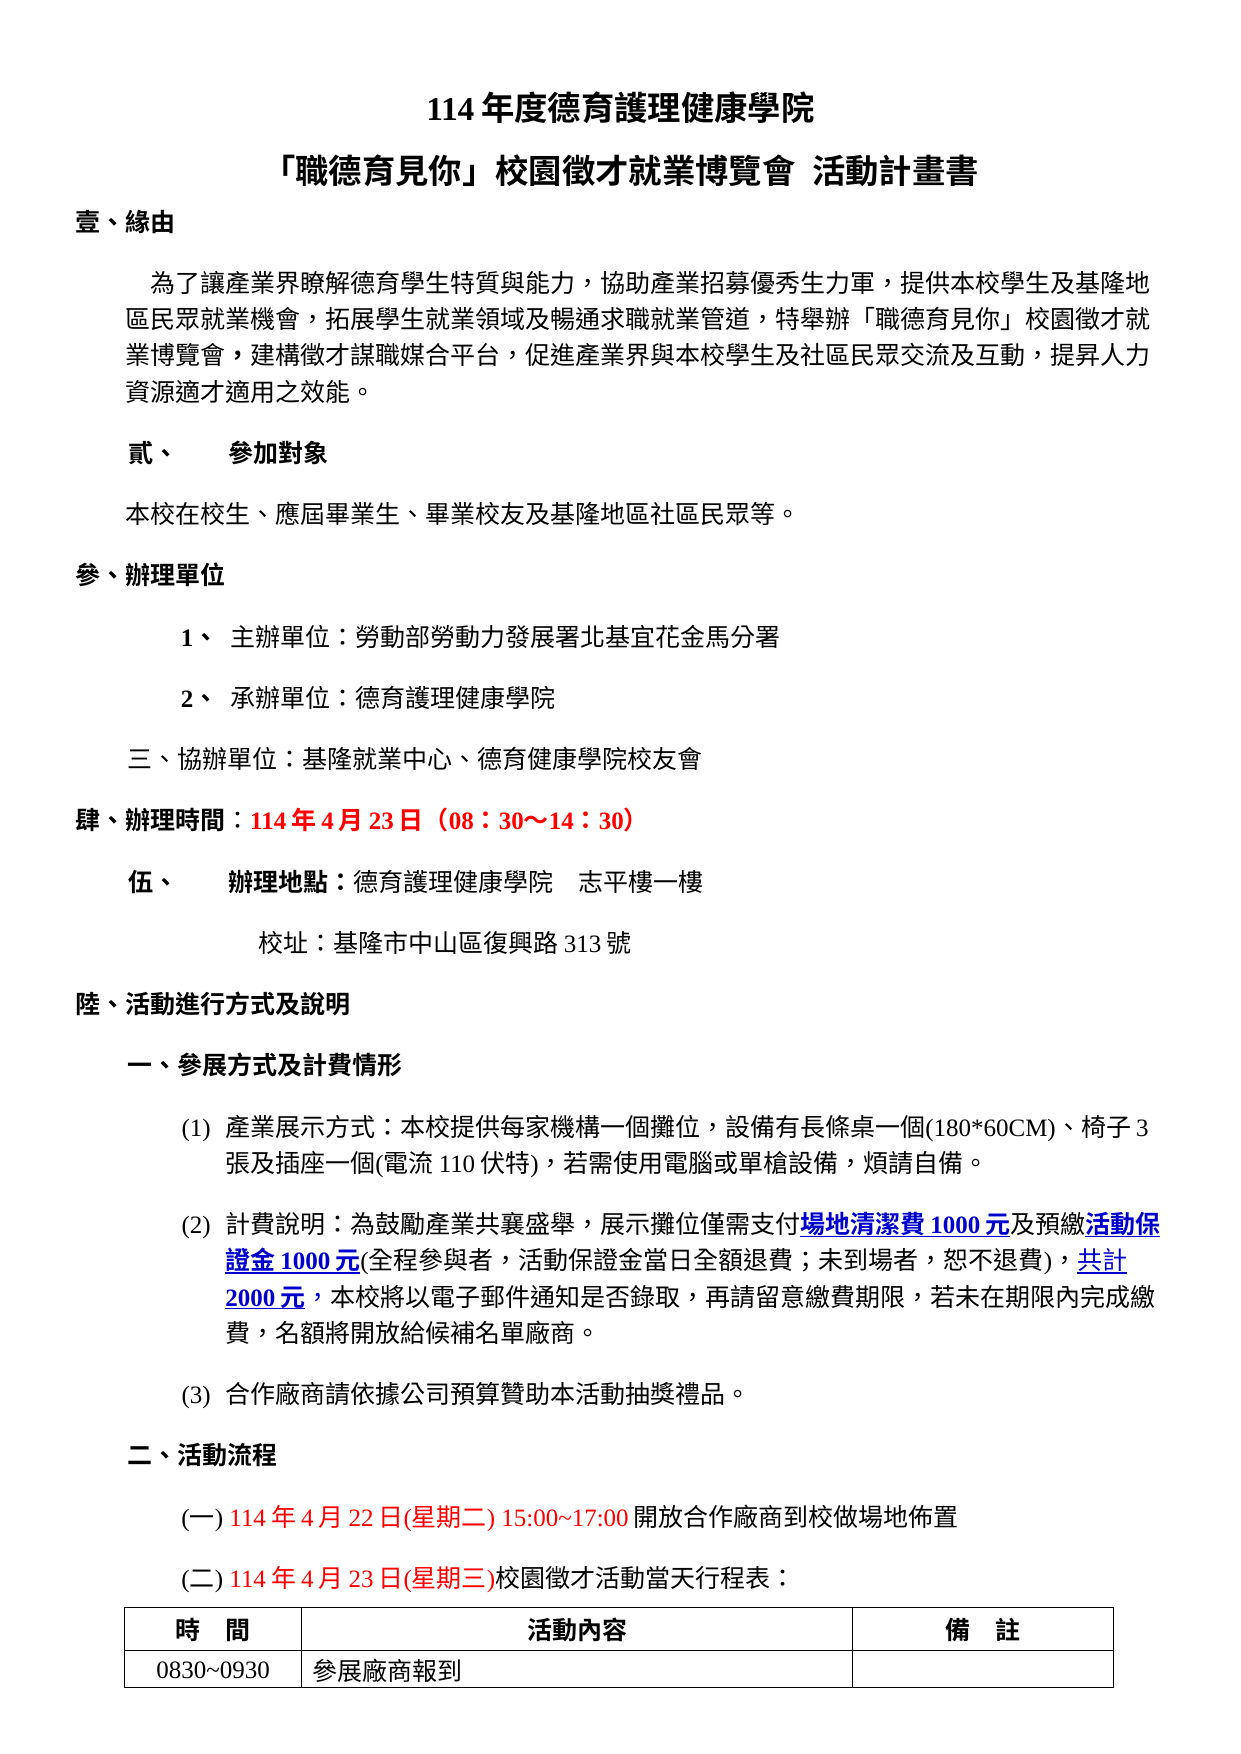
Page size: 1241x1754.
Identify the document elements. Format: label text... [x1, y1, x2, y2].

table_header 活動內容 [302, 1608, 852, 1650]
list 參加對象 [128, 433, 1165, 469]
text 校址：基隆市中山區復興路313號 [128, 923, 1165, 959]
text 為了讓產業界瞭解德育學生特質與能力，協助產業招募優秀生力軍，提供本校學生及基隆地區民眾就業機會，拓展學生就業領域及暢通求職就業管道，特舉辦「職德育見你」校園徵才就業博覽會，建構徵才謀職媒合平台，促進產業界與本校學生及社區民眾交流及互動，提昇人力資源適才適用之效能。 [125, 263, 1165, 408]
text (二) 114年4月23日(星期三)校園徵才活動當天行程表： [75, 1558, 1165, 1594]
text 參、辦理單位 [75, 556, 1165, 592]
list 合作廠商請依據公司預算贊助本活動抽獎禮品。 [181, 1374, 1165, 1411]
list 計費說明：為鼓勵產業共襄盛舉，展示攤位僅需支付場地清潔費1000元及預繳活動保證金1000元(全程參與者，活動保證金當日全額退費；未到場者，恕不退費)，共計2000元，本校將以電子郵件通知是否錄取，再請留意繳費期限，若未在期限內完成繳費，名額將開放給候補名單廠商。 [181, 1204, 1165, 1349]
list 主辦單位：勞動部勞動力發展署北基宜花金馬分署 [181, 617, 1165, 653]
list 產業展示方式：本校提供每家機構一個攤位，設備有長條桌一個(180*60CM)、椅子3張及插座一個(電流110伏特)，若需使用電腦或單槍設備，煩請自備。 [181, 1107, 1165, 1179]
text 本校在校生、應屆畢業生、畢業校友及基隆地區社區民眾等。 [125, 494, 1165, 531]
table_cell [853, 1651, 1113, 1687]
table_cell 參展廠商報到 [302, 1651, 852, 1687]
table_header 時 間 [125, 1608, 301, 1650]
text (一) 114年4月22日(星期二) 15:00~17:00開放合作廠商到校做場地佈置 [75, 1497, 1165, 1533]
text 114年度德育護理健康學院 [75, 64, 1165, 127]
table_cell 0830~0930 [125, 1651, 301, 1687]
list 辦理地點：德育護理健康學院 志平樓一樓 [128, 862, 1165, 898]
text 壹、緣由 [75, 202, 1165, 238]
text 肆、辦理時間：114年4月23日（08：30～14：30） [75, 801, 1165, 837]
text 陸、活動進行方式及說明 [75, 984, 1165, 1021]
text 一、參展方式及計費情形 [75, 1046, 1165, 1082]
list 承辦單位：德育護理健康學院 [181, 678, 1165, 714]
table_header 備 註 [853, 1608, 1113, 1650]
text 三、協辦單位：基隆就業中心、德育健康學院校友會 [127, 739, 1165, 776]
text 「職德育見你」校園徵才就業博覽會 活動計畫書 [75, 127, 1165, 189]
text 二、活動流程 [75, 1436, 1165, 1472]
